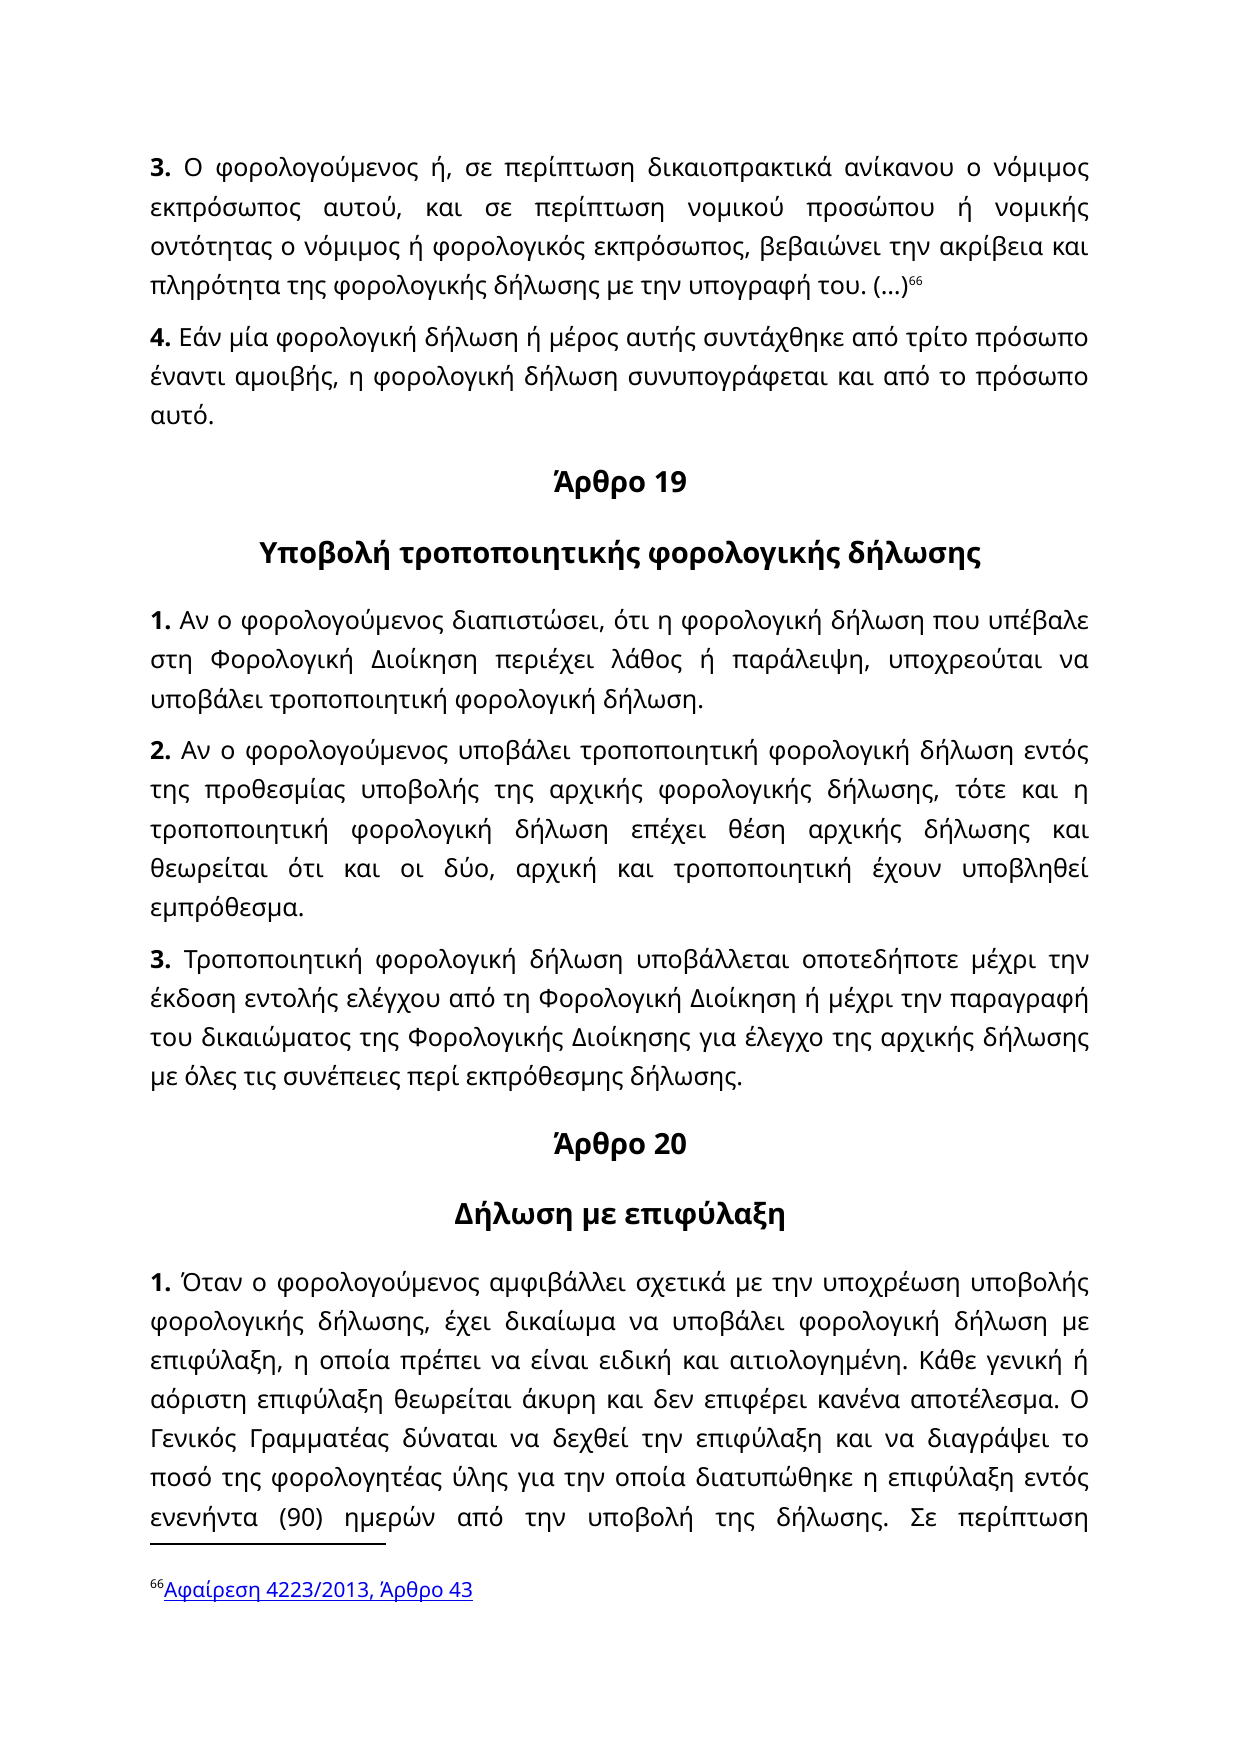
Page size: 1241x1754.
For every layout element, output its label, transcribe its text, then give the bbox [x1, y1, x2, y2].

text Αφαίρεση 4223/2013, Άρθρο 43 [150, 1576, 1090, 1604]
text 4. Εάν μία φορολογική δήλωση ή μέρος αυτής συντάχθηκε από τρίτο πρόσωπο έναντι αμοιβής, η φορολογική δήλωση συνυπογράφεται και από το πρόσωπο αυτό. [150, 319, 1090, 432]
subtitle Άρθρο 19 [150, 462, 1090, 501]
text 3. Τροποποιητική φορολογική δήλωση υποβάλλεται οποτεδήποτε μέχρι την έκδοση εντολής ελέγχου από τη Φορολογική Διοίκηση ή μέχρι την παραγραφή του δικαιώματος της Φορολογικής Διοίκησης για έλεγχο της αρχικής δήλωσης με όλες τις συνέπειες περί εκπρόθεσμης δήλωσης. [150, 941, 1090, 1093]
text 1. Αν ο φορολογούμενος διαπιστώσει, ότι η φορολογική δήλωση που υπέβαλε στη Φορολογική Διοίκηση περιέχει λάθος ή παράλειψη, υποχρεούται να υποβάλει τροποποιητική φορολογική δήλωση. [150, 603, 1090, 715]
subtitle Δήλωση με επιφύλαξη [150, 1193, 1090, 1233]
text 2. Αν ο φορολογούμενος υποβάλει τροποποιητική φορολογική δήλωση εντός της προθεσμίας υποβολής της αρχικής φορολογικής δήλωσης, τότε και η τροποποιητική φορολογική δήλωση επέχει θέση αρχικής δήλωσης και θεωρείται ότι και οι δύο, αρχική και τροποποιητική έχουν υποβληθεί εμπρόθεσμα. [150, 733, 1090, 924]
text 1. Όταν ο φορολογούμενος αμφιβάλλει σχετικά με την υποχρέωση υποβολής φορολογικής δήλωσης, έχει δικαίωμα να υποβάλει φορολογική δήλωση με επιφύλαξη, η οποία πρέπει να είναι ειδική και αιτιολογημένη. Κάθε γενική ή αόριστη επιφύλαξη θεωρείται άκυρη και δεν επιφέρει κανένα αποτέλεσμα. Ο Γενικός Γραμματέας δύναται να δεχθεί την επιφύλαξη και να διαγράψει το ποσό της φορολογητέας ύλης για την οποία διατυπώθηκε η επιφύλαξη εντός ενενήντα (90) ημερών από την υποβολή της δήλωσης. Σε περίπτωση [150, 1264, 1090, 1533]
text 3. Ο φορολογούμενος ή, σε περίπτωση δικαιοπρακτικά ανίκανου ο νόμιμος εκπρόσωπος αυτού, και σε περίπτωση νομικού προσώπου ή νομικής οντότητας ο νόμιμος ή φορολογικός εκπρόσωπος, βεβαιώνει την ακρίβεια και πληρότητα της φορολογικής δήλωσης με την υπογραφή του. (…) [150, 150, 1090, 302]
subtitle Άρθρο 20 [150, 1123, 1090, 1163]
subtitle Υποβολή τροποποιητικής φορολογικής δήλωσης [150, 532, 1090, 572]
